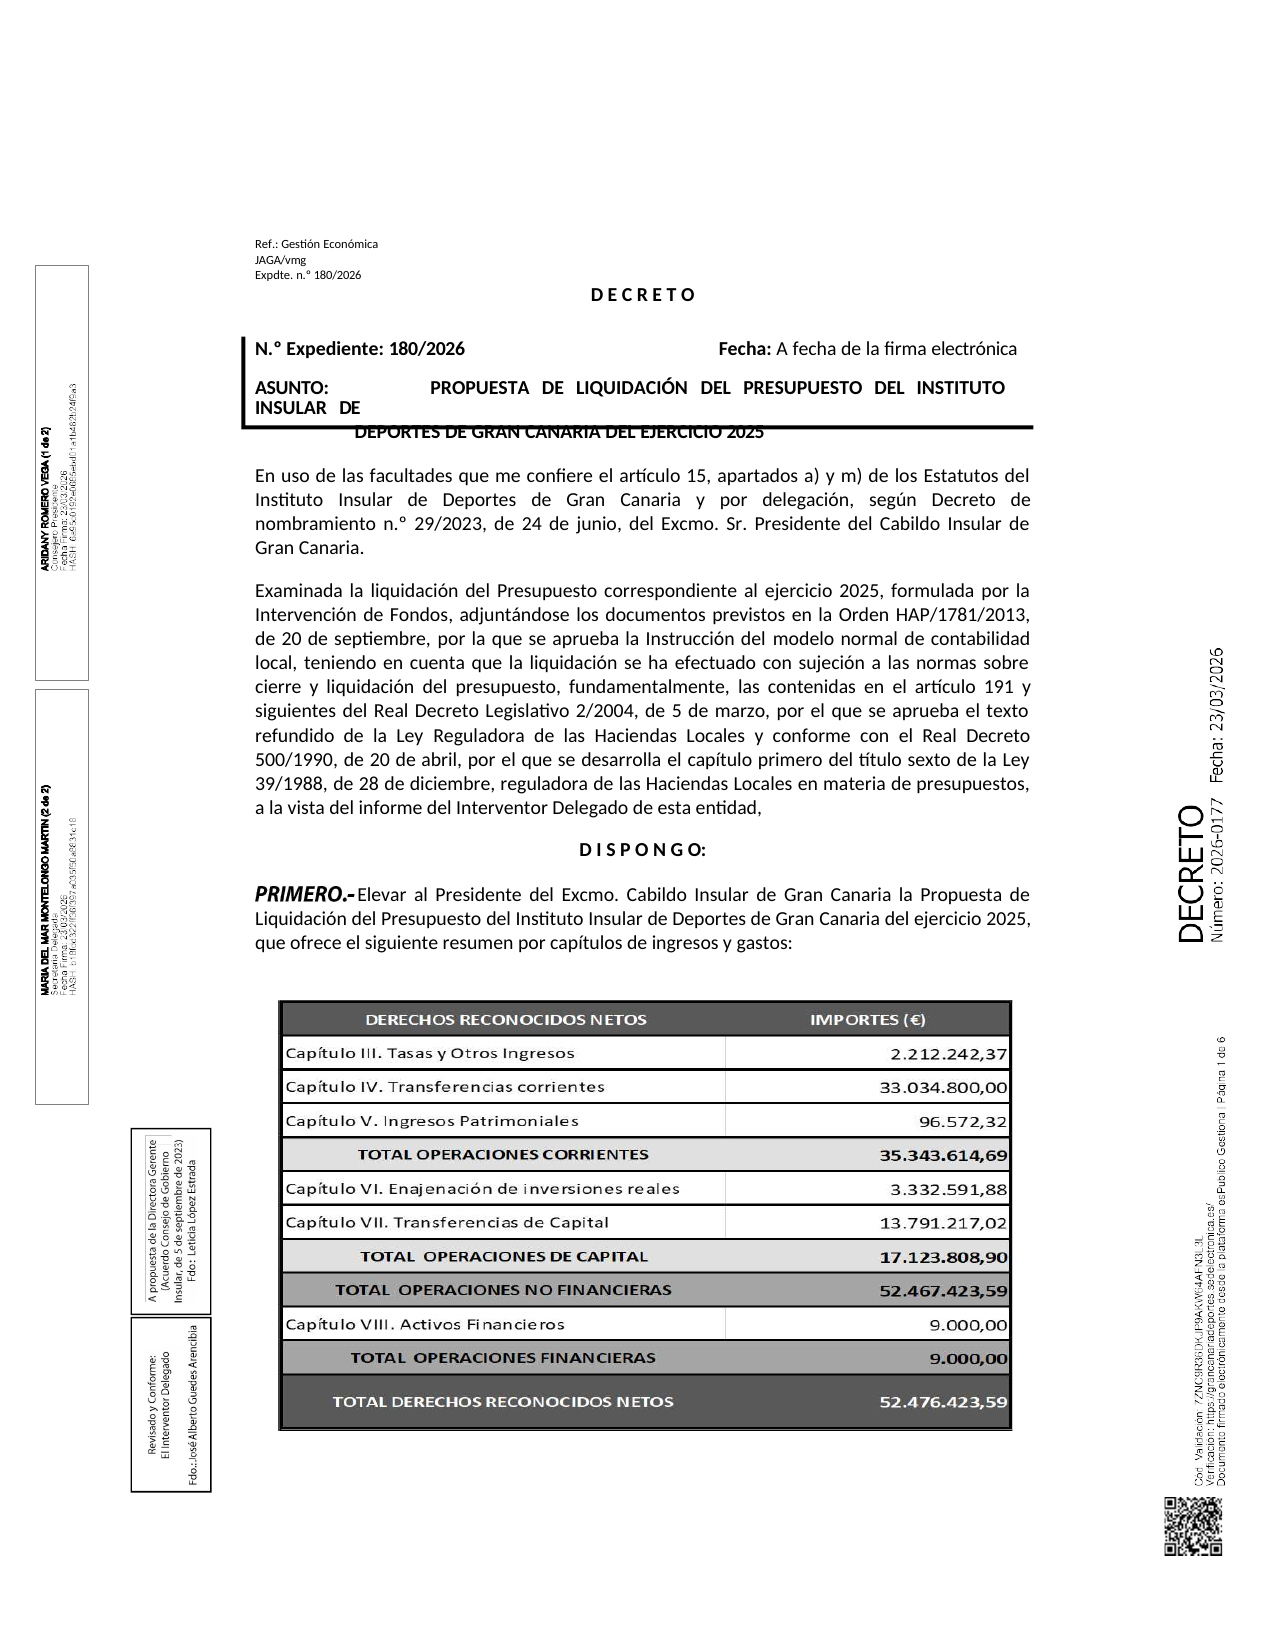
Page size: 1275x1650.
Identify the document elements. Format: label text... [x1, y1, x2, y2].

text D E C R E T O [177, 283, 1108, 307]
text En uso de las facultades que me confiere el artículo 15, apartados a) y m) de los Estatutos del Instituto Insular de Deportes de Gran Canaria y por delegación, según Decreto de nombramiento n.º 29/2023, de 24 de junio, del Excmo. Sr. Presidente del Cabildo Insular de Gran Canaria. [255, 463, 1031, 559]
text Examinada la liquidación del Presupuesto correspondiente al ejercicio 2025, formulada por la Intervención de Fondos, adjuntándose los documentos previstos en la Orden HAP/1781/2013, de 20 de septiembre, por la que se aprueba la Instrucción del modelo normal de contabilidad local, teniendo en cuenta que la liquidación se ha efectuado con sujeción a las normas sobre cierre y liquidación del presupuesto, fundamentalmente, las contenidas en el artículo 191 y siguientes del Real Decreto Legislativo 2/2004, de 5 de marzo, por el que se aprueba el texto refundido de la Ley Reguladora de las Haciendas Locales y conforme con el Real Decreto 500/1990, de 20 de abril, por el que se desarrolla el capítulo primero del título sexto de la Ley 39/1988, de 28 de diciembre, reguladora de las Haciendas Locales en materia de presupuestos, a la vista del informe del Interventor Delegado de esta entidad, [255, 578, 1031, 819]
text D I S P O N G O: [177, 837, 1108, 861]
text Ref.: Gestión Económica JAGA/vmg [255, 237, 426, 268]
text Elevar al Presidente del Excmo. Cabildo Insular de Gran Canaria la Propuesta de Liquidación del Presupuesto del Instituto Insular de Deportes de Gran Canaria del ejercicio 2025, que ofrece el siguiente resumen por capítulos de ingresos y gastos: [255, 882, 1031, 954]
text Expdte. n.º 180/2026 [255, 268, 1231, 283]
